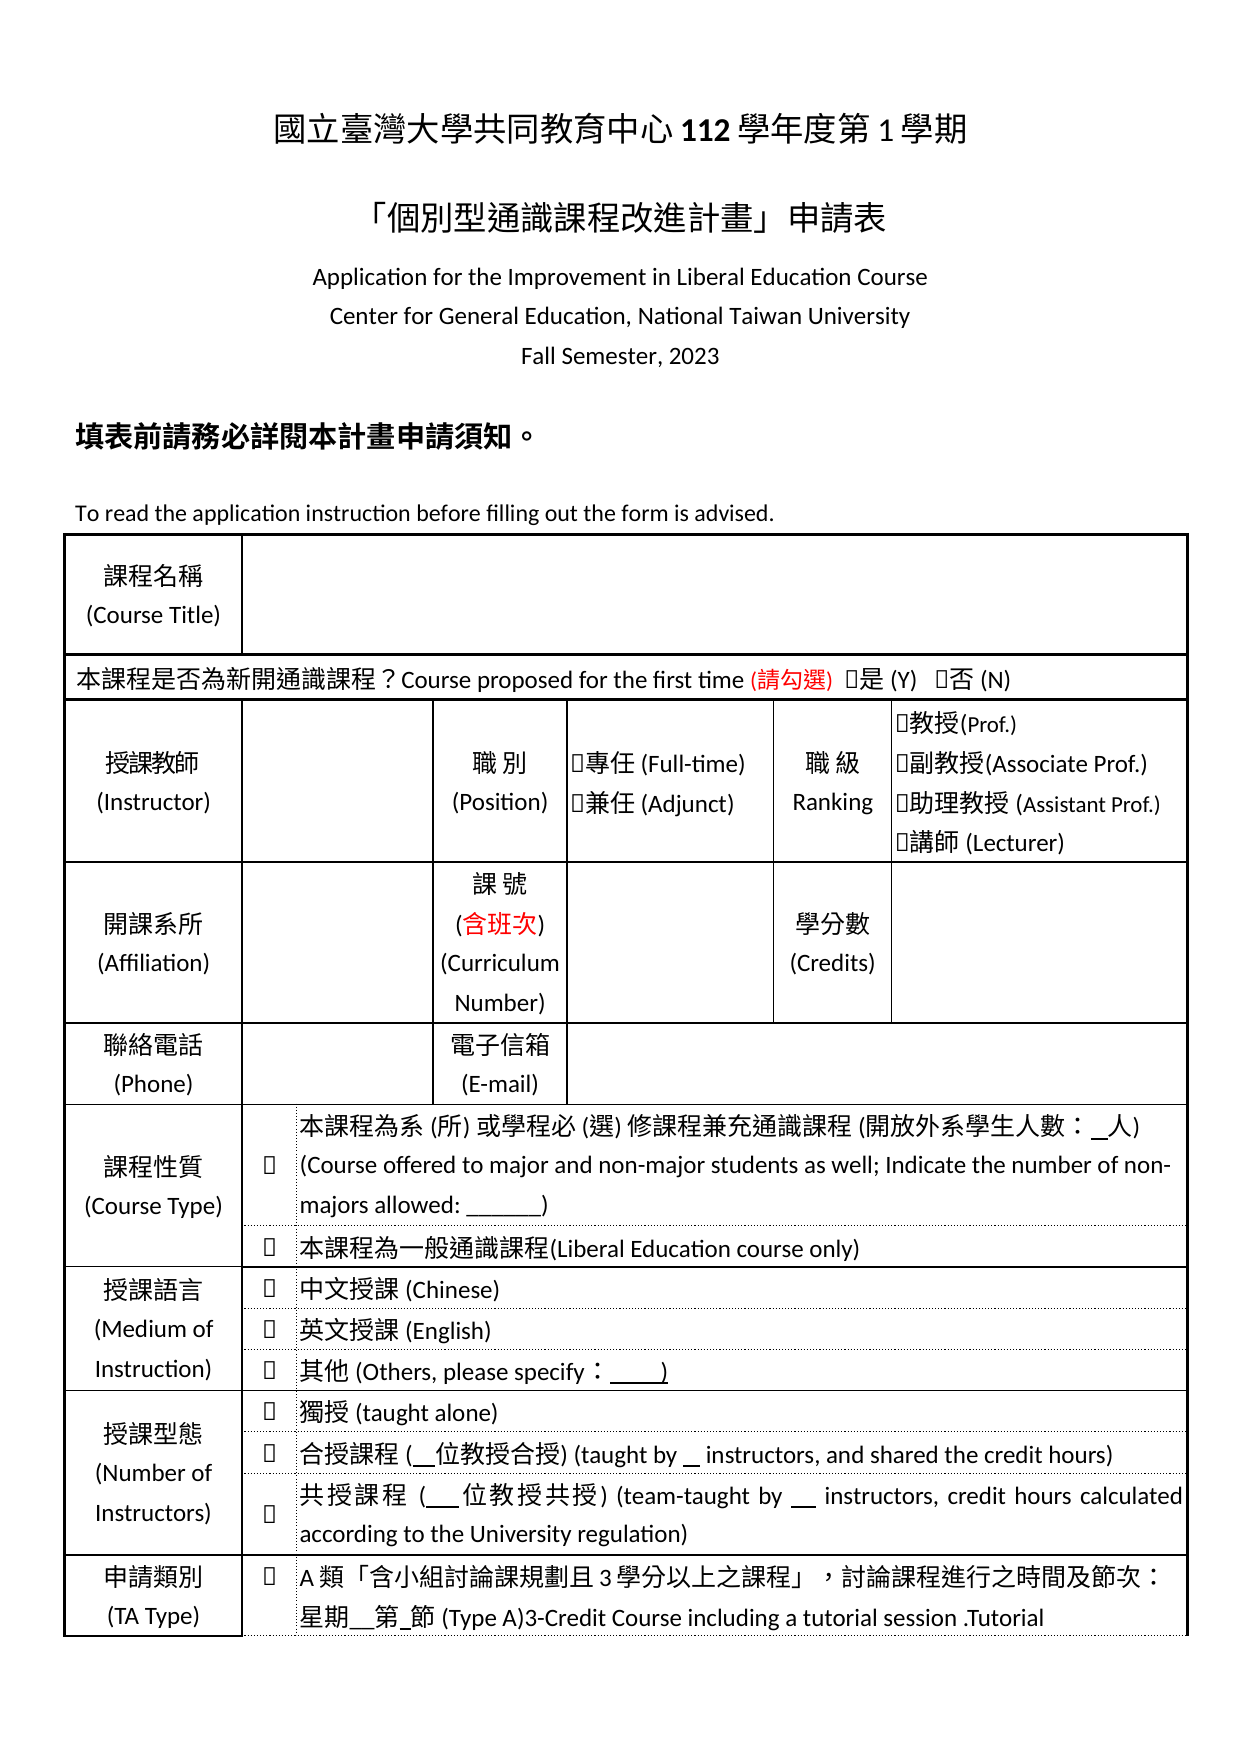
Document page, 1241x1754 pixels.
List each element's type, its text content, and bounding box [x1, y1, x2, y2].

table_cell 申請類別 (TA Type) [66, 1556, 241, 1635]
table_cell 聯絡電話 (Phone) [66, 1024, 241, 1103]
text 填表前請務必詳閱本計畫申請須知。 [75, 394, 1165, 474]
table_cell 職 別 (Position) [434, 701, 566, 861]
table_cell 英文授課 (English) [296, 1308, 1186, 1349]
table_cell  [243, 1349, 296, 1389]
table_cell 電子信箱 (E-mail) [434, 1024, 566, 1103]
text 「個別型通識課程改進計畫」申請表 [75, 176, 1165, 256]
table_cell  [243, 1225, 296, 1266]
table_cell  [243, 1268, 296, 1308]
table_cell 本課程是否為新開通識課程？Course proposed for the first time (請勾選) 是 (Y) 否 (N) [66, 656, 1186, 698]
table_cell 學分數 (Credits) [774, 863, 891, 1022]
table_cell  [243, 1105, 296, 1225]
table_header 課程名稱(Course Title) [66, 536, 241, 653]
table_cell [892, 863, 1186, 1022]
table_cell 授課型態 (Number of Instructors) [66, 1391, 241, 1554]
table_cell 開課系所 (Affiliation) [66, 863, 241, 1022]
table_cell  [243, 1431, 296, 1472]
table_cell 職 級Ranking [774, 701, 891, 861]
table_cell 授課教師 (Instructor) [66, 701, 241, 861]
table_cell 教授(Prof.) 副教授(Associate Prof.) 助理教授 (Assistant Prof.) 講師 (Lecturer) [892, 701, 1186, 861]
table_cell [568, 1024, 1186, 1103]
table_cell 本課程為系 (所) 或學程必 (選) 修課程兼充通識課程 (開放外系學生人數： 人) (Course offered to major and non-major students as well; Indicate the number of non-majors allowed: ______) [296, 1105, 1186, 1225]
text Application for the Improvement in Liberal Education Course [75, 256, 1165, 296]
table_cell 課程性質(Course Type) [66, 1105, 241, 1266]
table_cell  [243, 1391, 296, 1431]
table_cell [243, 701, 432, 861]
table_cell 授課語言 (Medium of Instruction) [66, 1267, 241, 1389]
table_cell [243, 863, 432, 1022]
table_header [243, 536, 1186, 653]
table_cell 獨授 (taught alone) [296, 1391, 1186, 1431]
table_cell  [243, 1473, 296, 1554]
table_cell 課 號 (含班次) (Curriculum Number) [434, 863, 566, 1022]
table_cell  [243, 1308, 296, 1349]
table_cell 本課程為一般通識課程(Liberal Education course only) [296, 1225, 1186, 1266]
text Center for General Education, National Taiwan University [75, 296, 1165, 336]
table_cell 共授課程 ( 位教授共授) (team-taught by instructors, credit hours calculated according to the University regulation) [296, 1473, 1186, 1554]
table_cell [568, 863, 773, 1022]
text Fall Semester, 2023 [75, 336, 1165, 376]
table_cell 專任 (Full-time) 兼任 (Adjunct) [568, 701, 773, 861]
table_cell 其他 (Others, please specify： ) [296, 1349, 1186, 1389]
text 國立臺灣大學共同教育中心112學年度第1學期 [75, 87, 1165, 167]
table_cell A類「含小組討論課規劃且3學分以上之課程」，討論課程進行之時間及節次：星期__第 節 (Type A)3-Credit Course including a tutorial session .Tutorial [296, 1556, 1186, 1635]
table_cell  [243, 1556, 296, 1635]
table_cell [243, 1024, 432, 1103]
table_cell 中文授課 (Chinese) [296, 1268, 1186, 1308]
table_cell 合授課程 ( 位教授合授) (taught by instructors, and shared the credit hours) [296, 1431, 1186, 1472]
text To read the application instruction before filling out the form is advised. [75, 493, 1165, 533]
